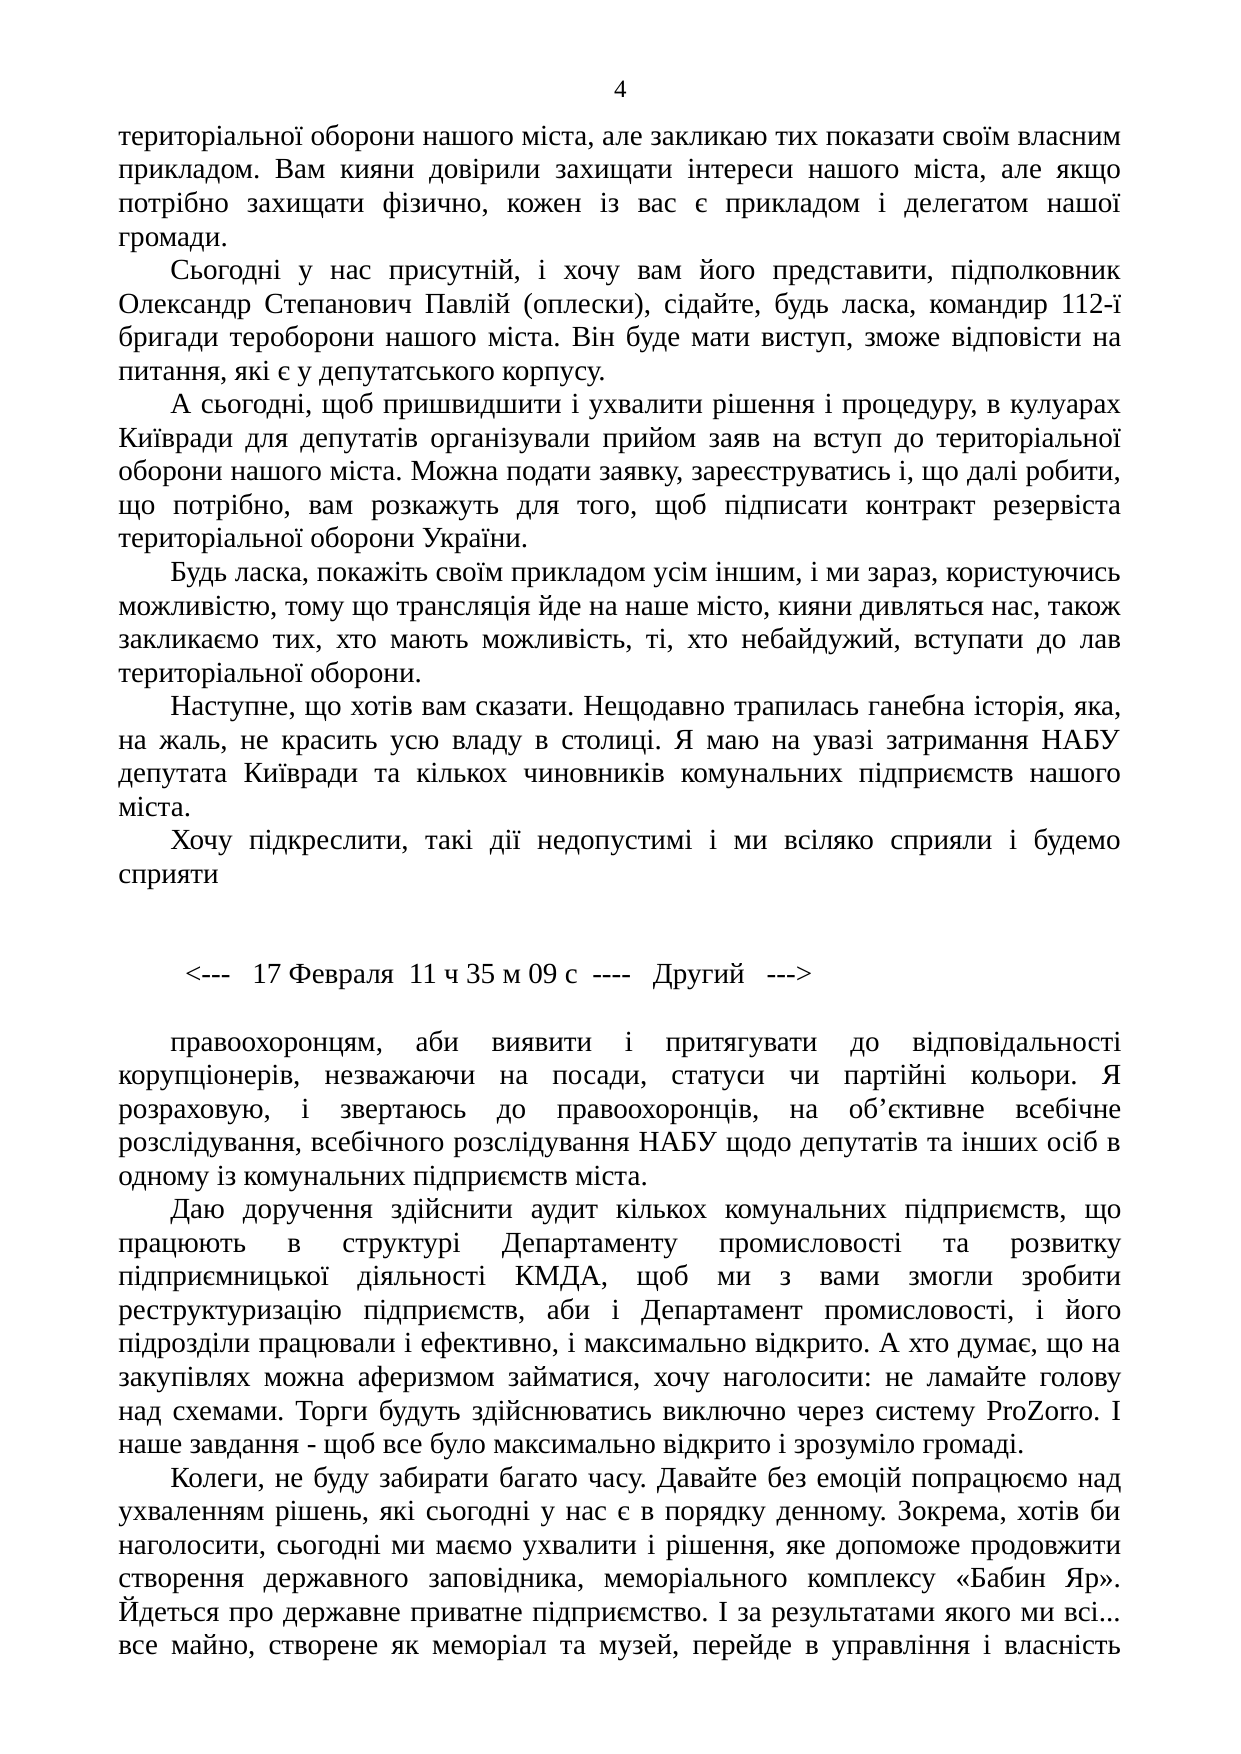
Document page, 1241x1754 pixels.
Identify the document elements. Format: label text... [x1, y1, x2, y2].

text <--- 17 Февраля 11 ч 35 м 09 с ---- Другий ---> [118, 957, 1122, 990]
text Даю доручення здійснити аудит кількох комунальних підприємств, що працюють в структурі Департаменту промисловості та розвитку підприємницької діяльності КМДА, щоб ми з вами змогли зробити реструктуризацію підприємств, аби і Департамент промисловості, і його підрозділи працювали і ефективно, і максимально відкрито. А хто думає, що на закупівлях можна аферизмом займатися, хочу наголосити: не ламайте голову над схемами. Торги будуть здійснюватись виключно через систему ProZorro. І наше завдання - щоб все було максимально відкрито і зрозуміло громаді. [118, 1191, 1122, 1460]
text А сьогодні, щоб пришвидшити і ухвалити рішення і процедуру, в кулуарах Київради для депутатів організували прийом заяв на вступ до територіальної оборони нашого міста. Можна подати заявку, зареєструватись і, що далі робити, що потрібно, вам розкажуть для того, щоб підписати контракт резервіста територіальної оборони України. [118, 386, 1122, 554]
text Наступне, що хотів вам сказати. Нещодавно трапилась ганебна історія, яка, на жаль, не красить усю владу в столиці. Я маю на увазі затримання НАБУ депутата Київради та кількох чиновників комунальних підприємств нашого міста. [118, 688, 1122, 822]
text Колеги, не буду забирати багато часу. Давайте без емоцій попрацюємо над ухваленням рішень, які сьогодні у нас є в порядку денному. Зокрема, хотів би наголосити, сьогодні ми маємо ухвалити і рішення, яке допоможе продовжити створення державного заповідника, меморіального комплексу «Бабин Яр». Йдеться про державне приватне підприємство. І за результатами якого ми всі... все майно, створене як меморіал та музей, перейде в управління і власність [118, 1460, 1122, 1661]
text правоохоронцям, аби виявити і притягувати до відповідальності корупціонерів, незважаючи на посади, статуси чи партійні кольори. Я розраховую, і звертаюсь до правоохоронців, на об’єктивне всебічне розслідування, всебічного розслідування НАБУ щодо депутатів та інших осіб в одному із комунальних підприємств міста. [118, 1024, 1122, 1191]
text територіальної оборони нашого міста, але закликаю тих показати своїм власним прикладом. Вам кияни довірили захищати інтереси нашого міста, але якщо потрібно захищати фізично, кожен із вас є прикладом і делегатом нашої громади. [118, 118, 1122, 252]
text Хочу підкреслити, такі дії недопустимі і ми всіляко сприяли і будемо сприяти [118, 822, 1122, 889]
text Будь ласка, покажіть своїм прикладом усім іншим, і ми зараз, користуючись можливістю, тому що трансляція йде на наше місто, кияни дивляться нас, також закликаємо тих, хто мають можливість, ті, хто небайдужий, вступати до лав територіальної оборони. [118, 554, 1122, 688]
text Сьогодні у нас присутній, і хочу вам його представити, підполковник Олександр Степанович Павлій (оплески), сідайте, будь ласка, командир 112-ї бригади тероборони нашого міста. Він буде мати виступ, зможе відповісти на питання, які є у депутатського корпусу. [118, 252, 1122, 386]
